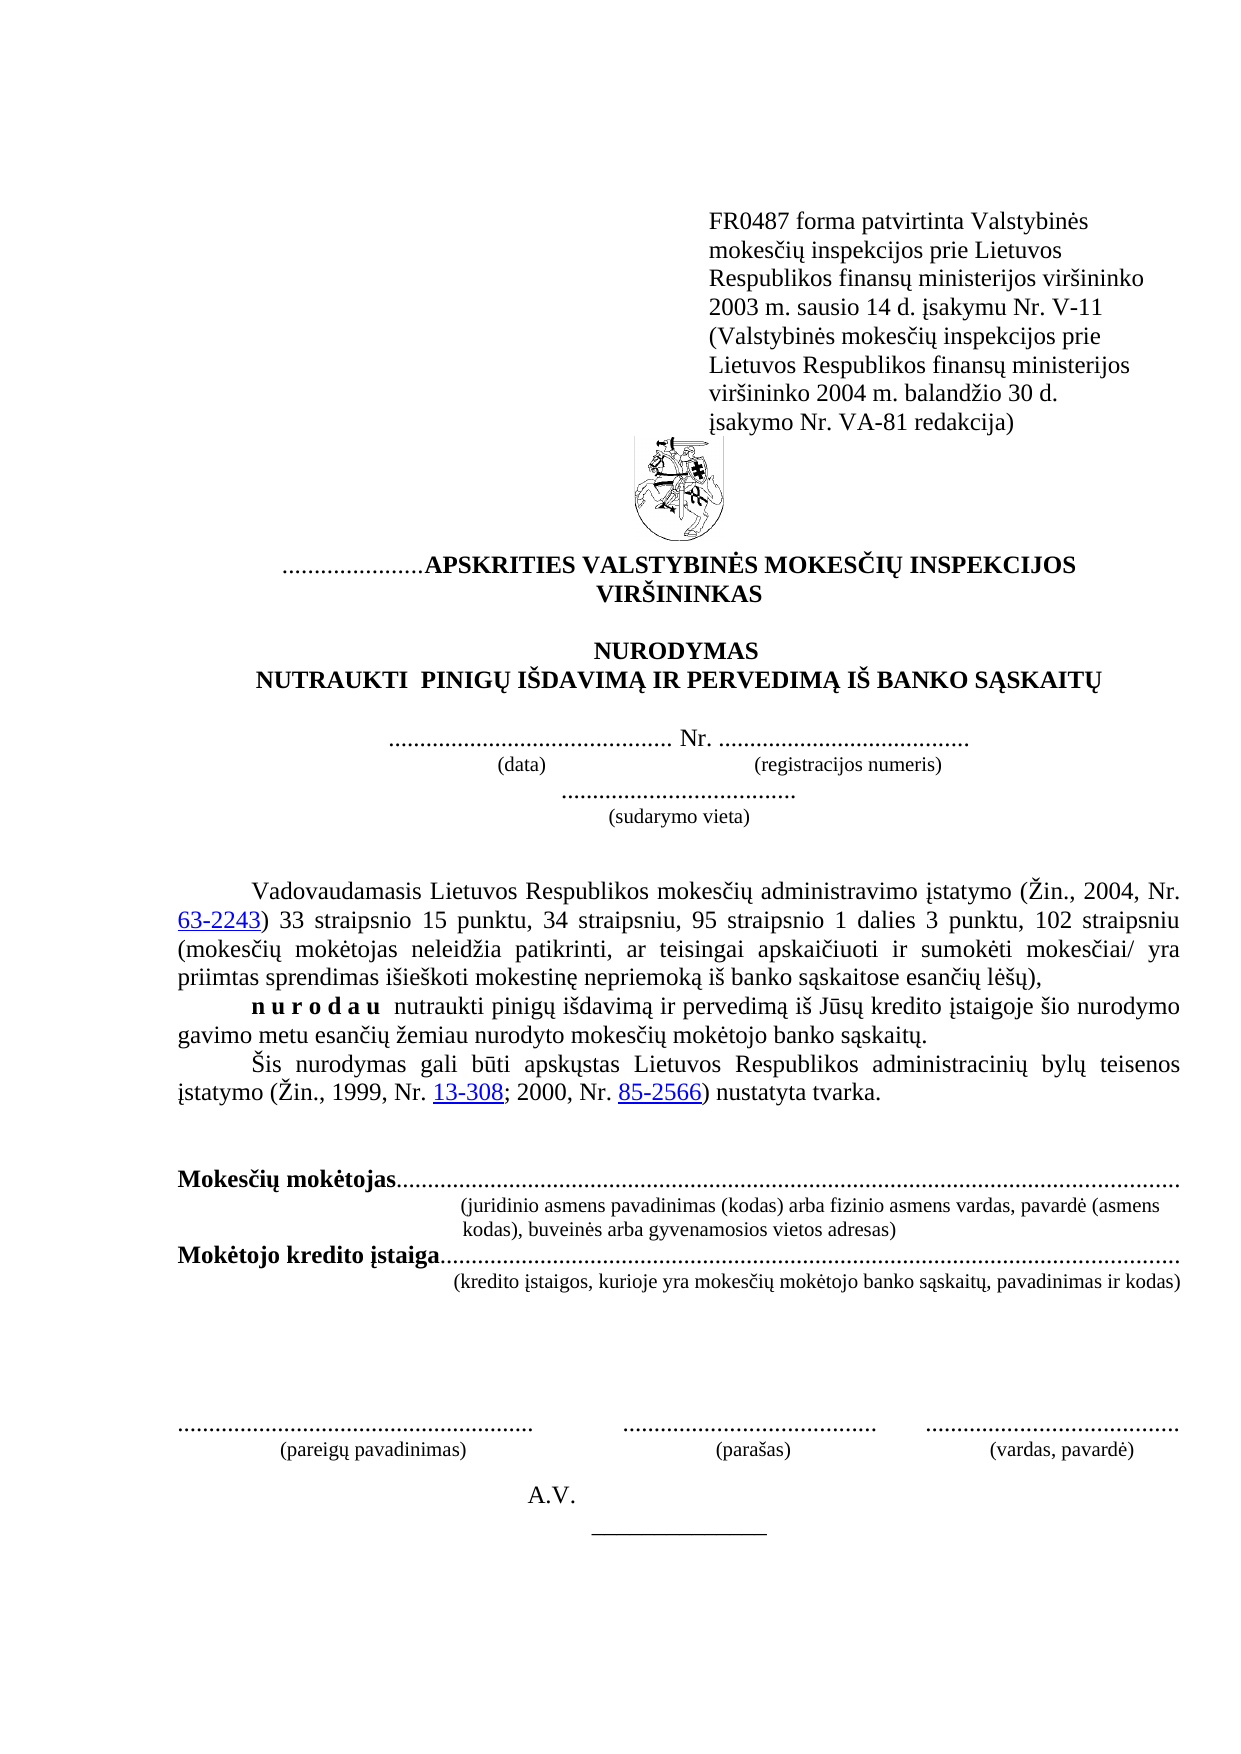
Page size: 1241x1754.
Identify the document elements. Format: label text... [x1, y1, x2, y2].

text (Valstybinės mokesčių inspekcijos prie [177, 321, 1181, 350]
text (kredito įstaigos, kurioje yra mokesčių mokėtojo banko sąskaitų, pavadinimas ir kodas) [177, 1269, 1181, 1293]
text NURODYMAS [177, 636, 1181, 665]
text Mokesčių mokėtojas [177, 1164, 1181, 1192]
text (data) (registracijos numeris) [177, 751, 1181, 776]
text (sudarymo vieta) [177, 804, 1181, 828]
text viršininko 2004 m. balandžio 30 d. [177, 378, 1181, 407]
text (juridinio asmens pavadinimas (kodas) arba fizinio asmens vardas, pavardė (asmens kodas), buveinės arba gyvenamosios vietos adresas) [177, 1192, 1181, 1241]
text APSKRITIES VALSTYBINĖS MOKESČIŲ INSPEKCIJOS VIRŠININKAS [177, 550, 1181, 608]
text Mokėtojo kredito įstaiga [177, 1241, 1181, 1269]
text NUTRAUKTI PINIGŲ IŠDAVIMĄ IR PERVEDIMĄ IŠ BANKO SĄSKAITŲ [177, 665, 1181, 694]
text Nr. [177, 723, 1181, 751]
text A.V. [527, 1480, 1181, 1509]
text įsakymo Nr. VA-81 redakcija) [177, 407, 1181, 436]
text FR0487 forma patvirtinta Valstybinės [177, 206, 1181, 235]
text Respublikos finansų ministerijos viršininko [177, 263, 1181, 292]
text Vadovaudamasis Lietuvos Respublikos mokesčių administravimo įstatymo (Žin., 2004, Nr. 63-2243) 33 straipsnio 15 punktu, 34 straipsniu, 95 straipsnio 1 dalies 3 punktu, 102 straipsniu (mokesčių mokėtojas neleidžia patikrinti, ar teisingai apskaičiuoti ir sumokėti mokesčiai/ yra priimtas sprendimas išieškoti mokestinę nepriemoką iš banko sąskaitose esančių lėšų), [177, 876, 1181, 991]
text 2003 m. sausio 14 d. įsakymu Nr. V-11 [177, 292, 1181, 321]
text nurodau nutraukti pinigų išdavimą ir pervedimą iš Jūsų kredito įstaigoje šio nurodymo gavimo metu esančių žemiau nurodyto mokesčių mokėtojo banko sąskaitų. [177, 991, 1181, 1049]
text Lietuvos Respublikos finansų ministerijos [177, 350, 1181, 378]
text mokesčių inspekcijos prie Lietuvos [177, 235, 1181, 263]
text (pareigų pavadinimas) (parašas) (vardas, pavardė) [177, 1437, 1181, 1461]
text ______________ [177, 1509, 1181, 1538]
text Šis nurodymas gali būti apskųstas Lietuvos Respublikos administracinių bylų teisenos įstatymo (Žin., 1999, Nr. 13-308; 2000, Nr. 85-2566) nustatyta tvarka. [177, 1049, 1181, 1106]
